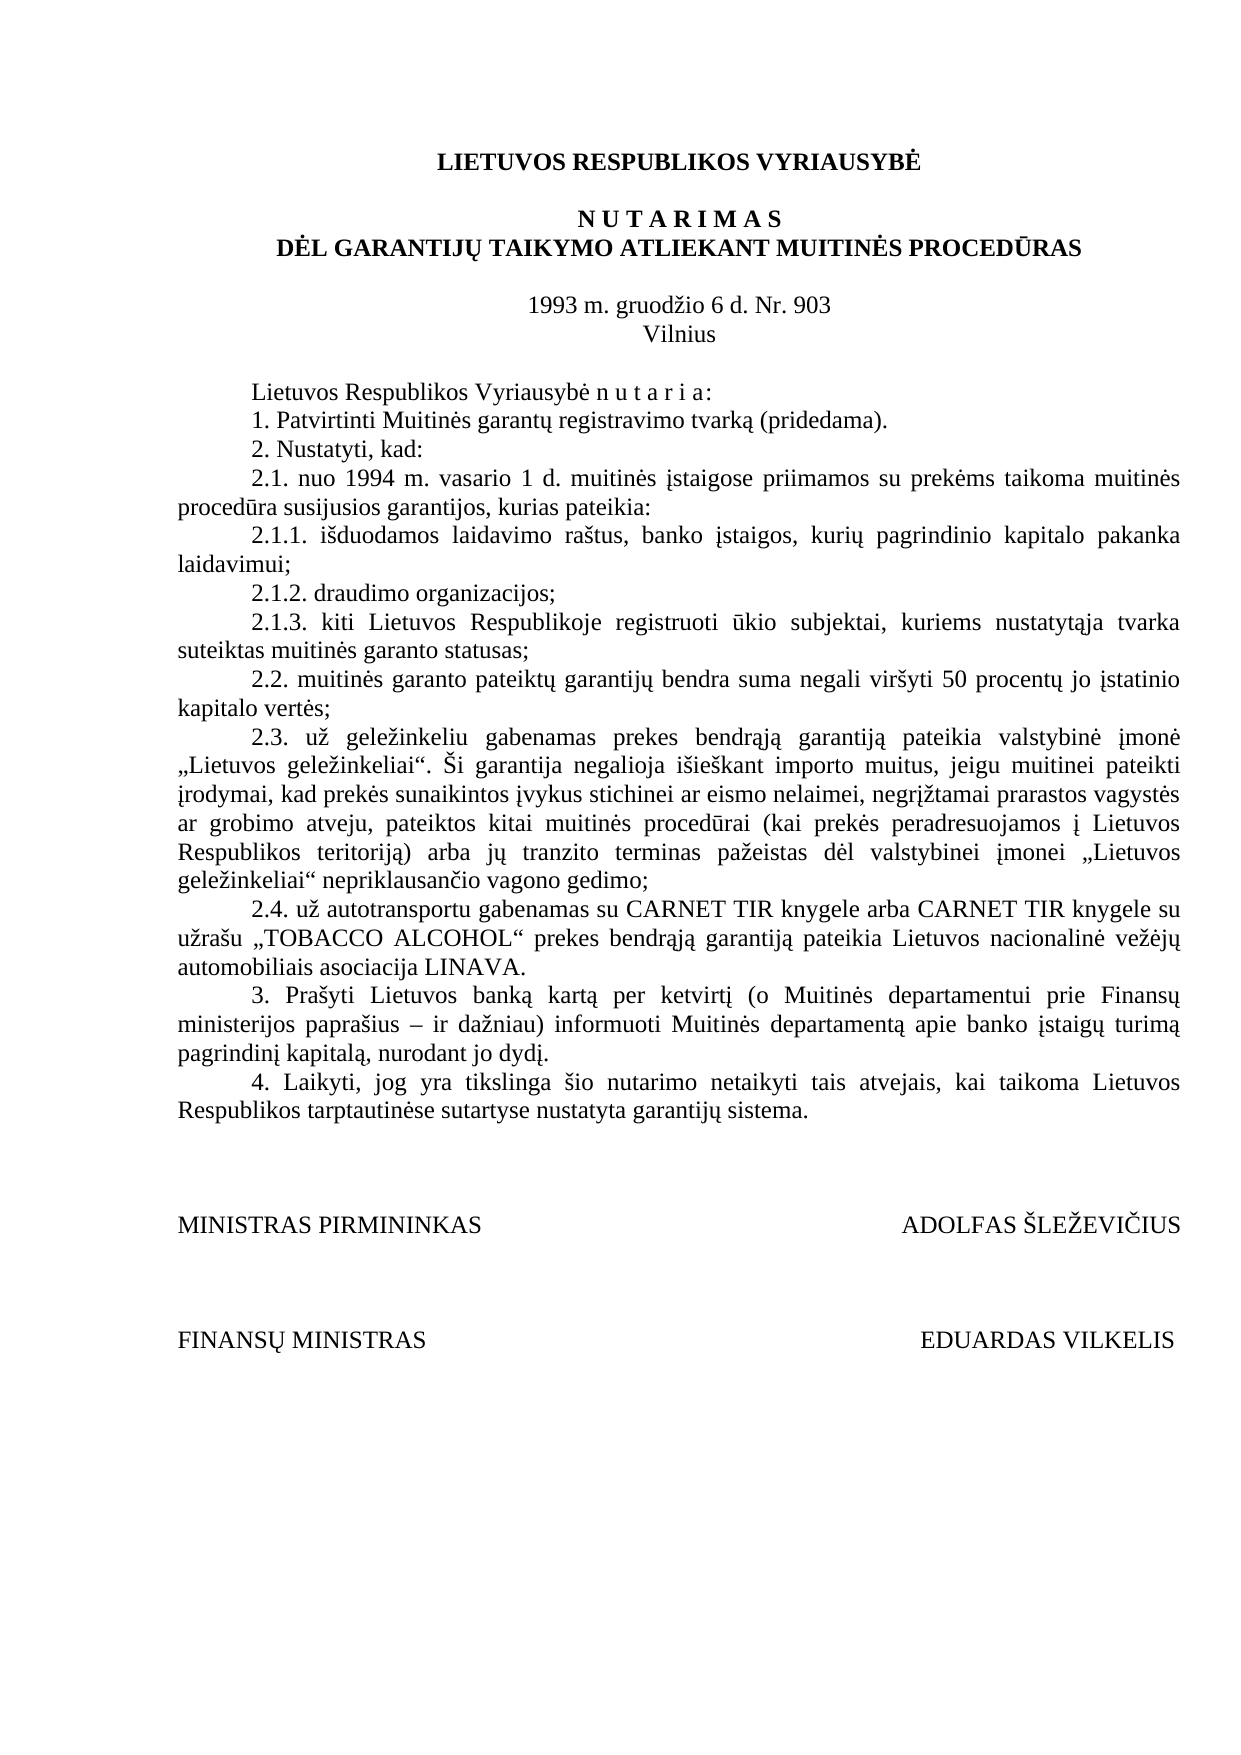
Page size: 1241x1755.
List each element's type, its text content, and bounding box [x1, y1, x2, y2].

text 2.4. už autotransportu gabenamas su CARNET TIR knygele arba CARNET TIR knygele su užrašu „TOBACCO ALCOHOL“ prekes bendrąją garantiją pateikia Lietuvos nacionalinė vežėjų automobiliais asociacija LINAVA. [177, 894, 1181, 981]
text DĖL GARANTIJŲ TAIKYMO ATLIEKANT MUITINĖS PROCEDŪRAS [177, 233, 1181, 262]
text FINANSŲ MINISTRAS EDUARDAS VILKELIS [177, 1326, 1181, 1354]
text Vilnius [177, 319, 1181, 348]
text MINISTRAS PIRMININKAS ADOLFAS ŠLEŽEVIČIUS [177, 1211, 1181, 1239]
text 4. Laikyti, jog yra tikslinga šio nutarimo netaikyti tais atvejais, kai taikoma Lietuvos Respublikos tarptautinėse sutartyse nustatyta garantijų sistema. [177, 1067, 1181, 1124]
text Lietuvos Respublikos Vyriausybė nutaria: [177, 377, 1181, 406]
text 2.1.3. kiti Lietuvos Respublikoje registruoti ūkio subjektai, kuriems nustatytąja tvarka suteiktas muitinės garanto statusas; [177, 607, 1181, 664]
text LIETUVOS RESPUBLIKOS VYRIAUSYBĖ [177, 147, 1181, 176]
text 2.3. už geležinkeliu gabenamas prekes bendrąją garantiją pateikia valstybinė įmonė „Lietuvos geležinkeliai“. Ši garantija negalioja išieškant importo muitus, jeigu muitinei pateikti įrodymai, kad prekės sunaikintos įvykus stichinei ar eismo nelaimei, negrįžtamai prarastos vagystės ar grobimo atveju, pateiktos kitai muitinės procedūrai (kai prekės peradresuojamos į Lietuvos Respublikos teritoriją) arba jų tranzito terminas pažeistas dėl valstybinei įmonei „Lietuvos geležinkeliai“ nepriklausančio vagono gedimo; [177, 722, 1181, 894]
text 2.1.2. draudimo organizacijos; [177, 578, 1181, 607]
text 1993 m. gruodžio 6 d. Nr. 903 [177, 291, 1181, 319]
text N U T A R I M A S [177, 204, 1181, 233]
text 2.1. nuo 1994 m. vasario 1 d. muitinės įstaigose priimamos su prekėms taikoma muitinės procedūra susijusios garantijos, kurias pateikia: [177, 463, 1181, 521]
text 3. Prašyti Lietuvos banką kartą per ketvirtį (o Muitinės departamentui prie Finansų ministerijos paprašius – ir dažniau) informuoti Muitinės departamentą apie banko įstaigų turimą pagrindinį kapitalą, nurodant jo dydį. [177, 981, 1181, 1067]
text 2.2. muitinės garanto pateiktų garantijų bendra suma negali viršyti 50 procentų jo įstatinio kapitalo vertės; [177, 664, 1181, 722]
text 2. Nustatyti, kad: [177, 434, 1181, 463]
text 2.1.1. išduodamos laidavimo raštus, banko įstaigos, kurių pagrindinio kapitalo pakanka laidavimui; [177, 521, 1181, 578]
text 1. Patvirtinti Muitinės garantų registravimo tvarką (pridedama). [177, 406, 1181, 434]
